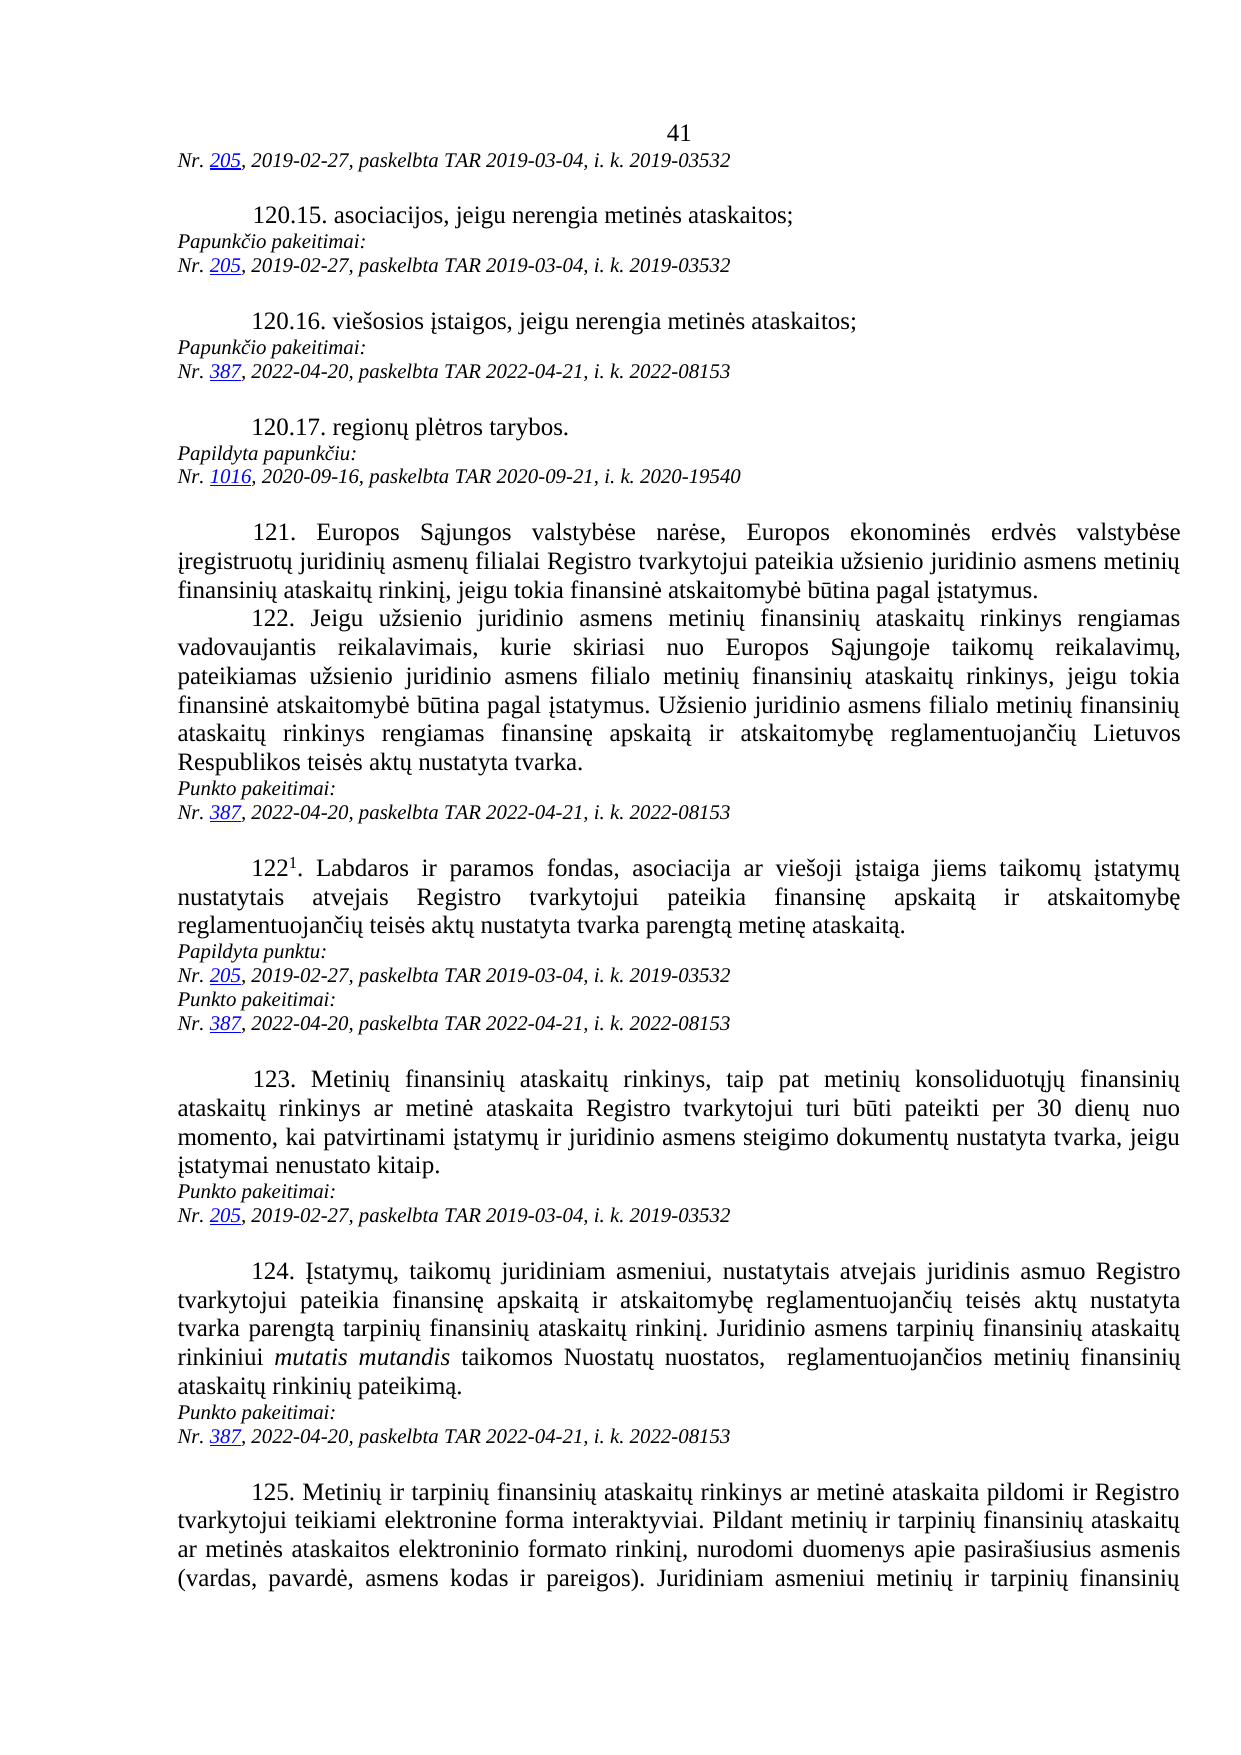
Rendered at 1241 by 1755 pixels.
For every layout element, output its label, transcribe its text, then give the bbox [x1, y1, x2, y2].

text 1221. Labdaros ir paramos fondas, asociacija ar viešoji įstaiga jiems taikomų įstatymų nustatytais atvejais Registro tvarkytojui pateikia finansinę apskaitą ir atskaitomybę reglamentuojančių teisės aktų nustatyta tvarka parengtą metinę ataskaitą. [177, 853, 1181, 939]
text Nr. 205, 2019-02-27, paskelbta TAR 2019-03-04, i. k. 2019-03532 [177, 1203, 1181, 1227]
text 120.15. asociacijos, jeigu nerengia metinės ataskaitos; [177, 200, 1181, 229]
text 120.16. viešosios įstaigos, jeigu nerengia metinės ataskaitos; [177, 306, 1181, 335]
text Nr. 387, 2022-04-20, paskelbta TAR 2022-04-21, i. k. 2022-08153 [177, 1011, 1181, 1035]
text Nr. 1016, 2020-09-16, paskelbta TAR 2020-09-21, i. k. 2020-19540 [177, 464, 1181, 488]
text Papunkčio pakeitimai: [177, 229, 1181, 253]
text 120.17. regionų plėtros tarybos. [177, 412, 1181, 440]
text Papildyta punktu: [177, 939, 1181, 963]
text Nr. 387, 2022-04-20, paskelbta TAR 2022-04-21, i. k. 2022-08153 [177, 800, 1181, 824]
text Nr. 205, 2019-02-27, paskelbta TAR 2019-03-04, i. k. 2019-03532 [177, 963, 1181, 987]
text Papildyta papunkčiu: [177, 440, 1181, 464]
text Punkto pakeitimai: [177, 1179, 1181, 1203]
text Punkto pakeitimai: [177, 776, 1181, 800]
text Papunkčio pakeitimai: [177, 335, 1181, 359]
text 121. Europos Sąjungos valstybėse narėse, Europos ekonominės erdvės valstybėse įregistruotų juridinių asmenų filialai Registro tvarkytojui pateikia užsienio juridinio asmens metinių finansinių ataskaitų rinkinį, jeigu tokia finansinė atskaitomybė būtina pagal įstatymus. [177, 517, 1181, 603]
text Punkto pakeitimai: [177, 1400, 1181, 1424]
text 123. Metinių finansinių ataskaitų rinkinys, taip pat metinių konsoliduotųjų finansinių ataskaitų rinkinys ar metinė ataskaita Registro tvarkytojui turi būti pateikti per 30 dienų nuo momento, kai patvirtinami įstatymų ir juridinio asmens steigimo dokumentų nustatyta tvarka, jeigu įstatymai nenustato kitaip. [177, 1064, 1181, 1179]
text 124. Įstatymų, taikomų juridiniam asmeniui, nustatytais atvejais juridinis asmuo Registro tvarkytojui pateikia finansinę apskaitą ir atskaitomybę reglamentuojančių teisės aktų nustatyta tvarka parengtą tarpinių finansinių ataskaitų rinkinį. Juridinio asmens tarpinių finansinių ataskaitų rinkiniui mutatis mutandis taikomos Nuostatų nuostatos, reglamentuojančios metinių finansinių ataskaitų rinkinių pateikimą. [177, 1256, 1181, 1400]
text Punkto pakeitimai: [177, 987, 1181, 1011]
text Nr. 205, 2019-02-27, paskelbta TAR 2019-03-04, i. k. 2019-03532 [177, 253, 1181, 277]
text 125. Metinių ir tarpinių finansinių ataskaitų rinkinys ar metinė ataskaita pildomi ir Registro tvarkytojui teikiami elektronine forma interaktyviai. Pildant metinių ir tarpinių finansinių ataskaitų ar metinės ataskaitos elektroninio formato rinkinį, nurodomi duomenys apie pasirašiusius asmenis (vardas, pavardė, asmens kodas ir pareigos). Juridiniam asmeniui metinių ir tarpinių finansinių [177, 1477, 1181, 1592]
text Nr. 387, 2022-04-20, paskelbta TAR 2022-04-21, i. k. 2022-08153 [177, 1424, 1181, 1448]
text Nr. 387, 2022-04-20, paskelbta TAR 2022-04-21, i. k. 2022-08153 [177, 359, 1181, 383]
text Nr. 205, 2019-02-27, paskelbta TAR 2019-03-04, i. k. 2019-03532 [177, 148, 1181, 172]
text 122. Jeigu užsienio juridinio asmens metinių finansinių ataskaitų rinkinys rengiamas vadovaujantis reikalavimais, kurie skiriasi nuo Europos Sąjungoje taikomų reikalavimų, pateikiamas užsienio juridinio asmens filialo metinių finansinių ataskaitų rinkinys, jeigu tokia finansinė atskaitomybė būtina pagal įstatymus. Užsienio juridinio asmens filialo metinių finansinių ataskaitų rinkinys rengiamas finansinę apskaitą ir atskaitomybę reglamentuojančių Lietuvos Respublikos teisės aktų nustatyta tvarka. [177, 603, 1181, 776]
